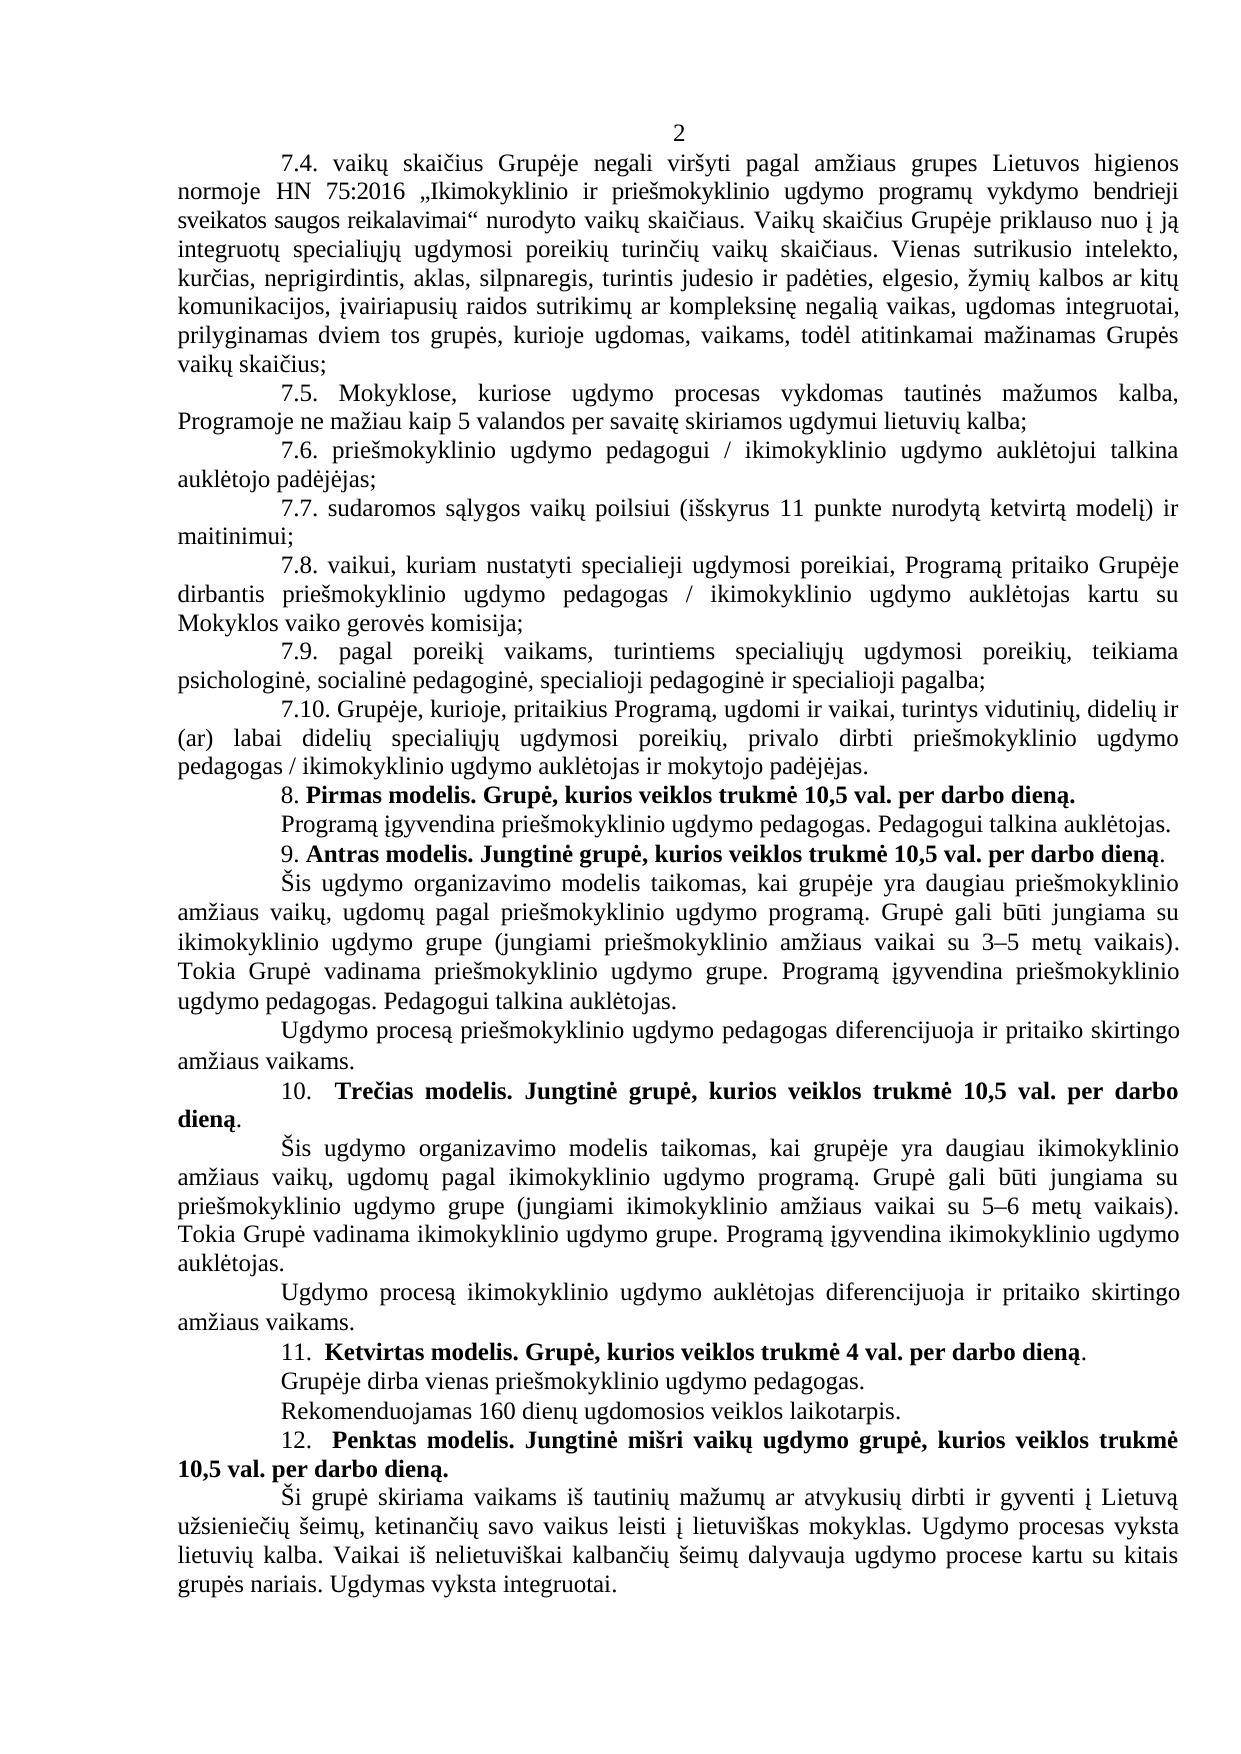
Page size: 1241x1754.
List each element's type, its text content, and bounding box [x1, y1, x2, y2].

text 7.7. sudaromos sąlygos vaikų poilsiui (išskyrus 11 punkte nurodytą ketvirtą modelį) ir maitinimui; [177, 493, 1180, 550]
text 7.4. vaikų skaičius Grupėje negali viršyti pagal amžiaus grupes Lietuvos higienos normoje HN 75:2016 „Ikimokyklinio ir priešmokyklinio ugdymo programų vykdymo bendrieji sveikatos saugos reikalavimai“ nurodyto vaikų skaičiaus. Vaikų skaičius Grupėje priklauso nuo į ją integruotų specialiųjų ugdymosi poreikių turinčių vaikų skaičiaus. Vienas sutrikusio intelekto, kurčias, neprigirdintis, aklas, silpnaregis, turintis judesio ir padėties, elgesio, žymių kalbos ar kitų komunikacijos, įvairiapusių raidos sutrikimų ar kompleksinę negalią vaikas, ugdomas integruotai, prilyginamas dviem tos grupės, kurioje ugdomas, vaikams, todėl atitinkamai mažinamas Grupės vaikų skaičius; [177, 148, 1180, 378]
text 7.5. Mokyklose, kuriose ugdymo procesas vykdomas tautinės mažumos kalba, Programoje ne mažiau kaip 5 valandos per savaitę skiriamos ugdymui lietuvių kalba; [177, 378, 1180, 435]
text Ši grupė skiriama vaikams iš tautinių mažumų ar atvykusių dirbti ir gyventi į Lietuvą užsieniečių šeimų, ketinančių savo vaikus leisti į lietuviškas mokyklas. Ugdymo procesas vyksta lietuvių kalba. Vaikai iš nelietuviškai kalbančių šeimų dalyvauja ugdymo procese kartu su kitais grupės nariais. Ugdymas vyksta integruotai. [177, 1482, 1180, 1597]
text 8. Pirmas modelis. Grupė, kurios veiklos trukmė 10,5 val. per darbo dieną. [177, 780, 1180, 809]
text Ugdymo procesą priešmokyklinio ugdymo pedagogas diferencijuoja ir pritaiko skirtingo amžiaus vaikams. [177, 1016, 1181, 1074]
text Ugdymo procesą ikimokyklinio ugdymo auklėtojas diferencijuoja ir pritaiko skirtingo amžiaus vaikams. [177, 1277, 1181, 1336]
text Programą įgyvendina priešmokyklinio ugdymo pedagogas. Pedagogui talkina auklėtojas. [177, 809, 1181, 838]
text 7.8. vaikui, kuriam nustatyti specialieji ugdymosi poreikiai, Programą pritaiko Grupėje dirbantis priešmokyklinio ugdymo pedagogas / ikimokyklinio ugdymo auklėtojas kartu su Mokyklos vaiko gerovės komisija; [177, 550, 1180, 636]
text 12. Penktas modelis. Jungtinė mišri vaikų ugdymo grupė, kurios veiklos trukmė 10,5 val. per darbo dieną. [177, 1425, 1180, 1482]
text Šis ugdymo organizavimo modelis taikomas, kai grupėje yra daugiau priešmokyklinio amžiaus vaikų, ugdomų pagal priešmokyklinio ugdymo programą. Grupė gali būti jungiama su ikimokyklinio ugdymo grupe (jungiami priešmokyklinio amžiaus vaikai su 3–5 metų vaikais). Tokia Grupė vadinama priešmokyklinio ugdymo grupe. Programą įgyvendina priešmokyklinio ugdymo pedagogas. Pedagogui talkina auklėtojas. [177, 868, 1180, 1015]
text 11. Ketvirtas modelis. Grupė, kurios veiklos trukmė 4 val. per darbo dieną. [177, 1337, 1180, 1366]
text 7.9. pagal poreikį vaikams, turintiems specialiųjų ugdymosi poreikių, teikiama psichologinė, socialinė pedagoginė, specialioji pedagoginė ir specialioji pagalba; [177, 636, 1180, 694]
text Grupėje dirba vienas priešmokyklinio ugdymo pedagogas. [177, 1366, 1181, 1395]
text Rekomenduojamas 160 dienų ugdomosios veiklos laikotarpis. [177, 1396, 1180, 1425]
text 10. Trečias modelis. Jungtinė grupė, kurios veiklos trukmė 10,5 val. per darbo dieną. [177, 1076, 1180, 1133]
text Šis ugdymo organizavimo modelis taikomas, kai grupėje yra daugiau ikimokyklinio amžiaus vaikų, ugdomų pagal ikimokyklinio ugdymo programą. Grupė gali būti jungiama su priešmokyklinio ugdymo grupe (jungiami ikimokyklinio amžiaus vaikai su 5–6 metų vaikais). Tokia Grupė vadinama ikimokyklinio ugdymo grupe. Programą įgyvendina ikimokyklinio ugdymo auklėtojas. [177, 1133, 1180, 1277]
text 7.10. Grupėje, kurioje, pritaikius Programą, ugdomi ir vaikai, turintys vidutinių, didelių ir (ar) labai didelių specialiųjų ugdymosi poreikių, privalo dirbti priešmokyklinio ugdymo pedagogas / ikimokyklinio ugdymo auklėtojas ir mokytojo padėjėjas. [177, 694, 1180, 780]
text 7.6. priešmokyklinio ugdymo pedagogui / ikimokyklinio ugdymo auklėtojui talkina auklėtojo padėjėjas; [177, 435, 1180, 493]
text 9. Antras modelis. Jungtinė grupė, kurios veiklos trukmė 10,5 val. per darbo dieną. [177, 839, 1180, 868]
